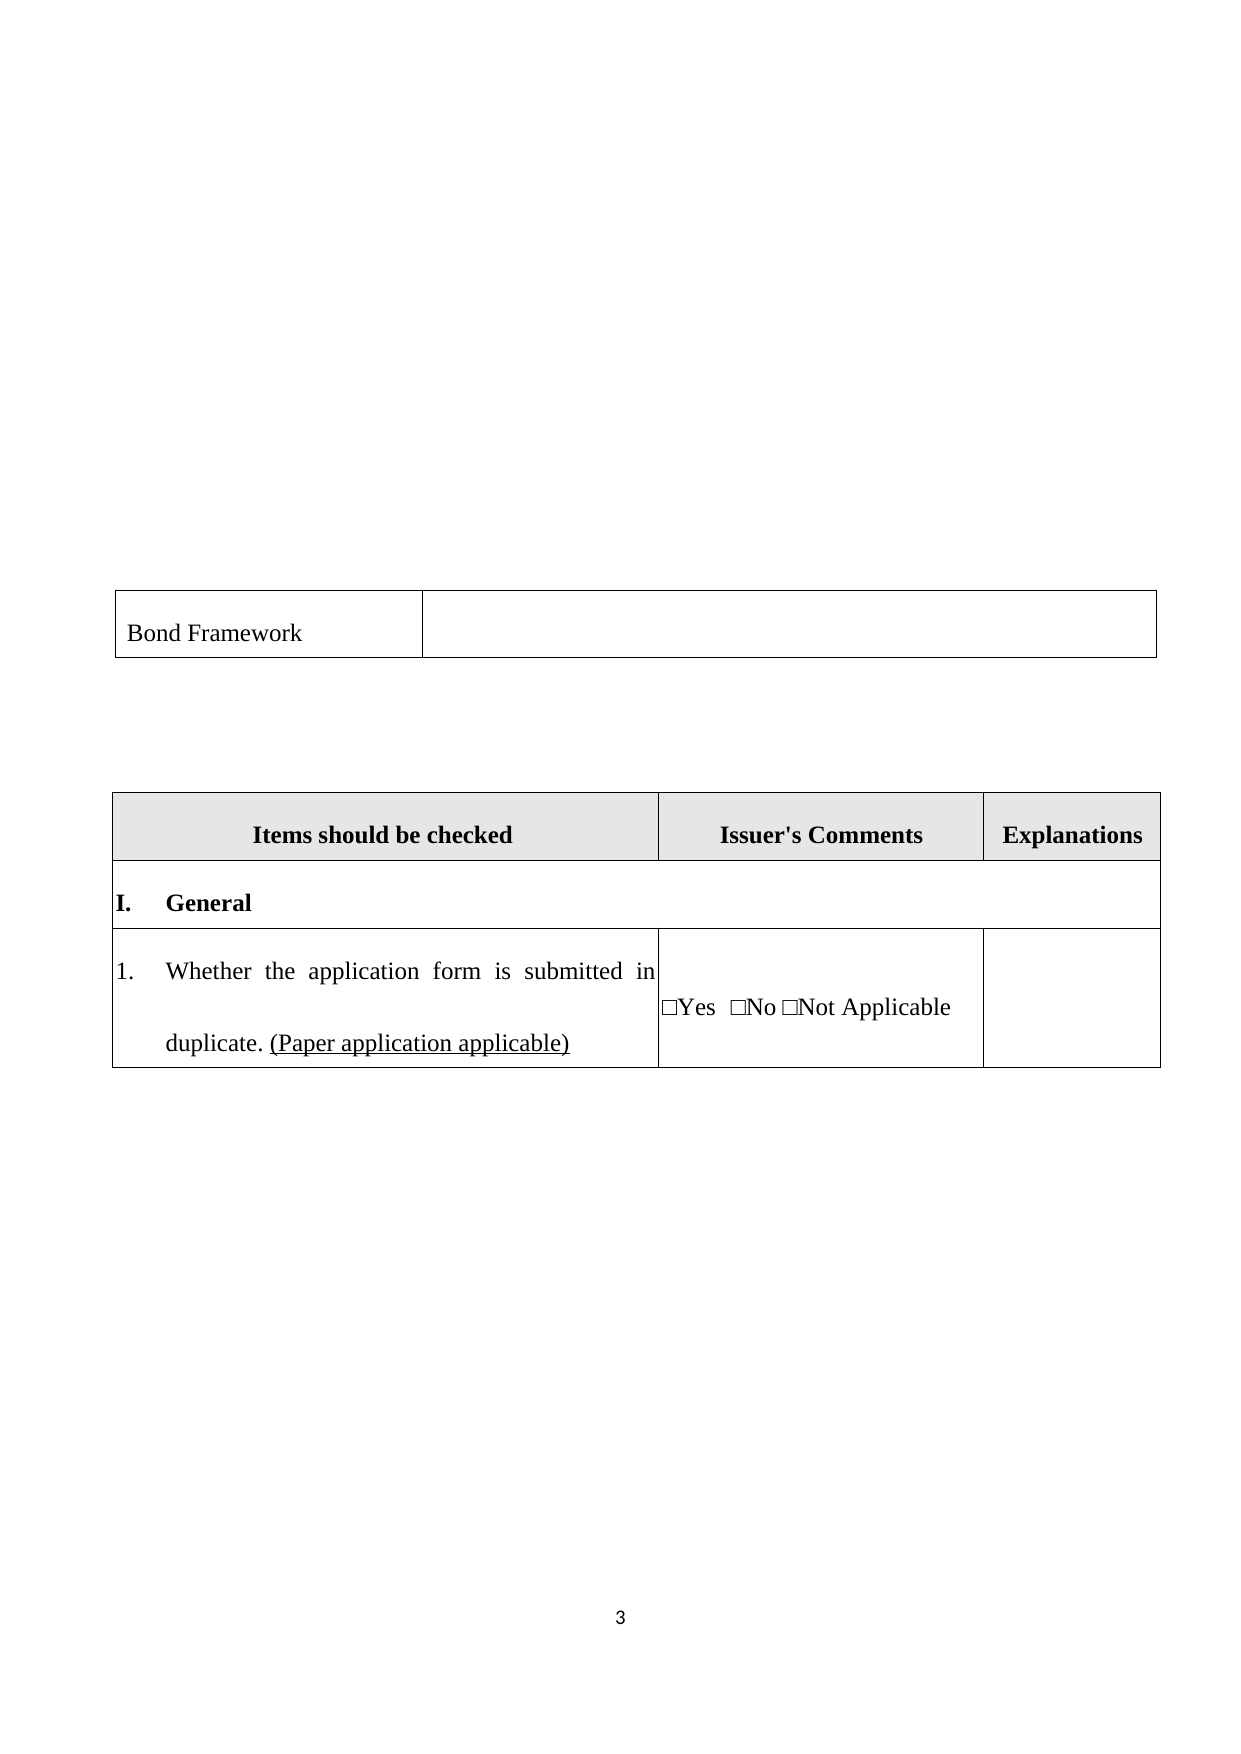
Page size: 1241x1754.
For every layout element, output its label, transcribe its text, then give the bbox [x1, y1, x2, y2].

table_cell Explanations [984, 793, 1160, 860]
table_cell Issuer's Comments [659, 793, 983, 860]
table_cell Whether the application form is submitted in duplicate. (Paper application applicable) [113, 929, 658, 1067]
table_cell □Yes □No □Not Applicable [659, 929, 983, 1067]
table_cell General [113, 861, 1160, 927]
table_cell [423, 591, 1156, 657]
table_cell [984, 929, 1160, 1067]
table_cell [113, 721, 1161, 792]
table_header [113, 590, 1161, 721]
table_cell Bond Framework [116, 591, 422, 657]
table_cell Items should be checked [113, 793, 658, 860]
